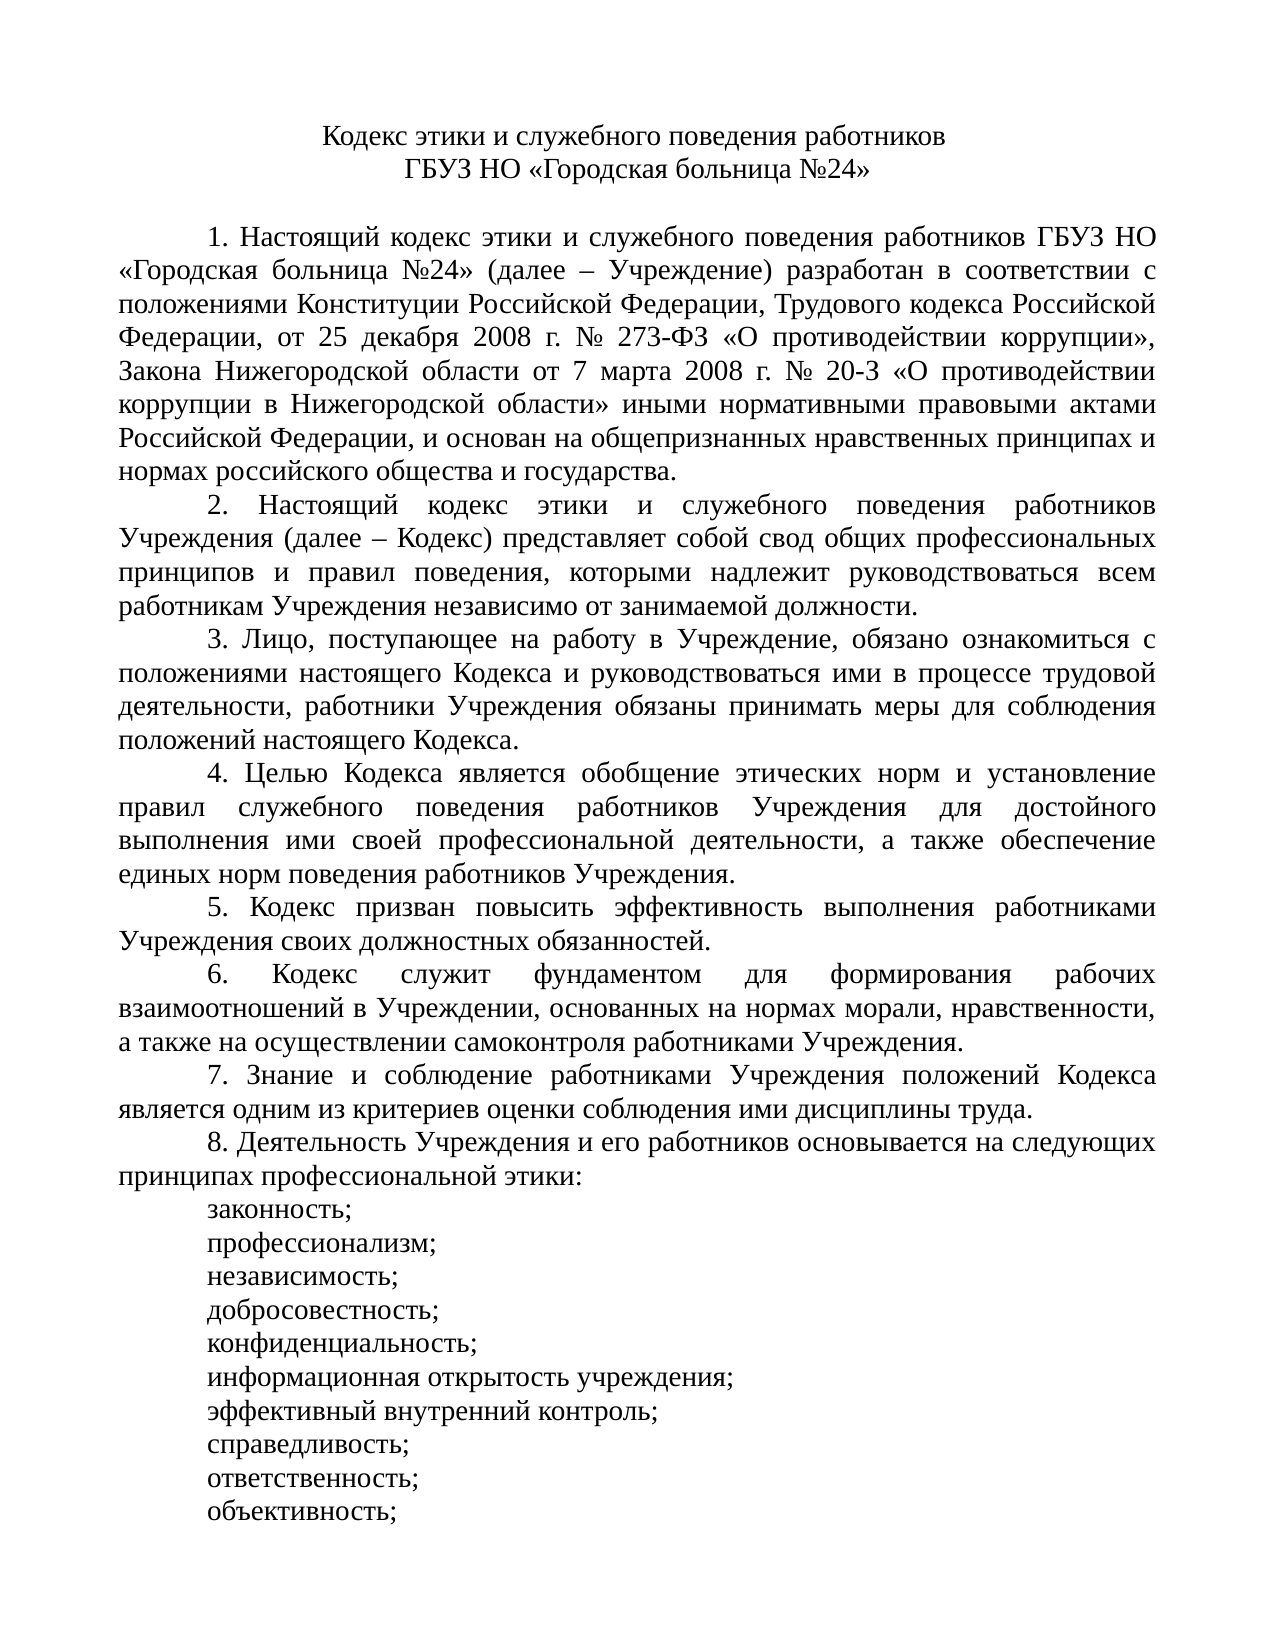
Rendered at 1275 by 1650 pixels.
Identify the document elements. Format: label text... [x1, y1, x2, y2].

text 4. Целью Кодекса является обобщение этических норм и установление правил служебного поведения работников Учреждения для достойного выполнения ими своей профессиональной деятельности, а также обеспечение единых норм поведения работников Учреждения. [118, 755, 1157, 889]
text независимость; [118, 1258, 1157, 1292]
text объективность; [118, 1493, 1157, 1527]
text справедливость; [118, 1426, 1157, 1460]
text 5. Кодекс призван повысить эффективность выполнения работниками Учреждения своих должностных обязанностей. [118, 889, 1157, 957]
text ГБУЗ НО «Городская больница №24» [118, 152, 1157, 185]
text конфиденциальность; [118, 1326, 1157, 1359]
text законность; [118, 1191, 1157, 1225]
text эффективный внутренний контроль; [118, 1393, 1157, 1426]
text 6. Кодекс служит фундаментом для формирования рабочих взаимоотношений в Учреждении, основанных на нормах морали, нравственности, а также на осуществлении самоконтроля работниками Учреждения. [118, 957, 1157, 1057]
text профессионализм; [118, 1225, 1157, 1258]
text 1. Настоящий кодекс этики и служебного поведения работников ГБУЗ НО «Городская больница №24» (далее – Учреждение) разработан в соответствии с положениями Конституции Российской Федерации, Трудового кодекса Российской Федерации, от 25 декабря 2008 г. № 273-ФЗ «О противодействии коррупции», Закона Нижегородской области от 7 марта 2008 г. № 20-З «О противодействии коррупции в Нижегородской области» иными нормативными правовыми актами Российской Федерации, и основан на общепризнанных нравственных принципах и нормах российского общества и государства. [118, 219, 1157, 487]
text 8. Деятельность Учреждения и его работников основывается на следующих принципах профессиональной этики: [118, 1124, 1157, 1191]
text добросовестность; [118, 1292, 1157, 1326]
text 3. Лицо, поступающее на работу в Учреждение, обязано ознакомиться с положениями настоящего Кодекса и руководствоваться ими в процессе трудовой деятельности, работники Учреждения обязаны принимать меры для соблюдения положений настоящего Кодекса. [118, 621, 1157, 755]
text 7. Знание и соблюдение работниками Учреждения положений Кодекса является одним из критериев оценки соблюдения ими дисциплины труда. [118, 1057, 1157, 1124]
text информационная открытость учреждения; [118, 1359, 1157, 1393]
text 2. Настоящий кодекс этики и служебного поведения работников Учреждения (далее – Кодекс) представляет собой свод общих профессиональных принципов и правил поведения, которыми надлежит руководствоваться всем работникам Учреждения независимо от занимаемой должности. [118, 487, 1157, 621]
text ответственность; [118, 1460, 1157, 1493]
text Кодекс этики и служебного поведения работников [118, 118, 1157, 152]
